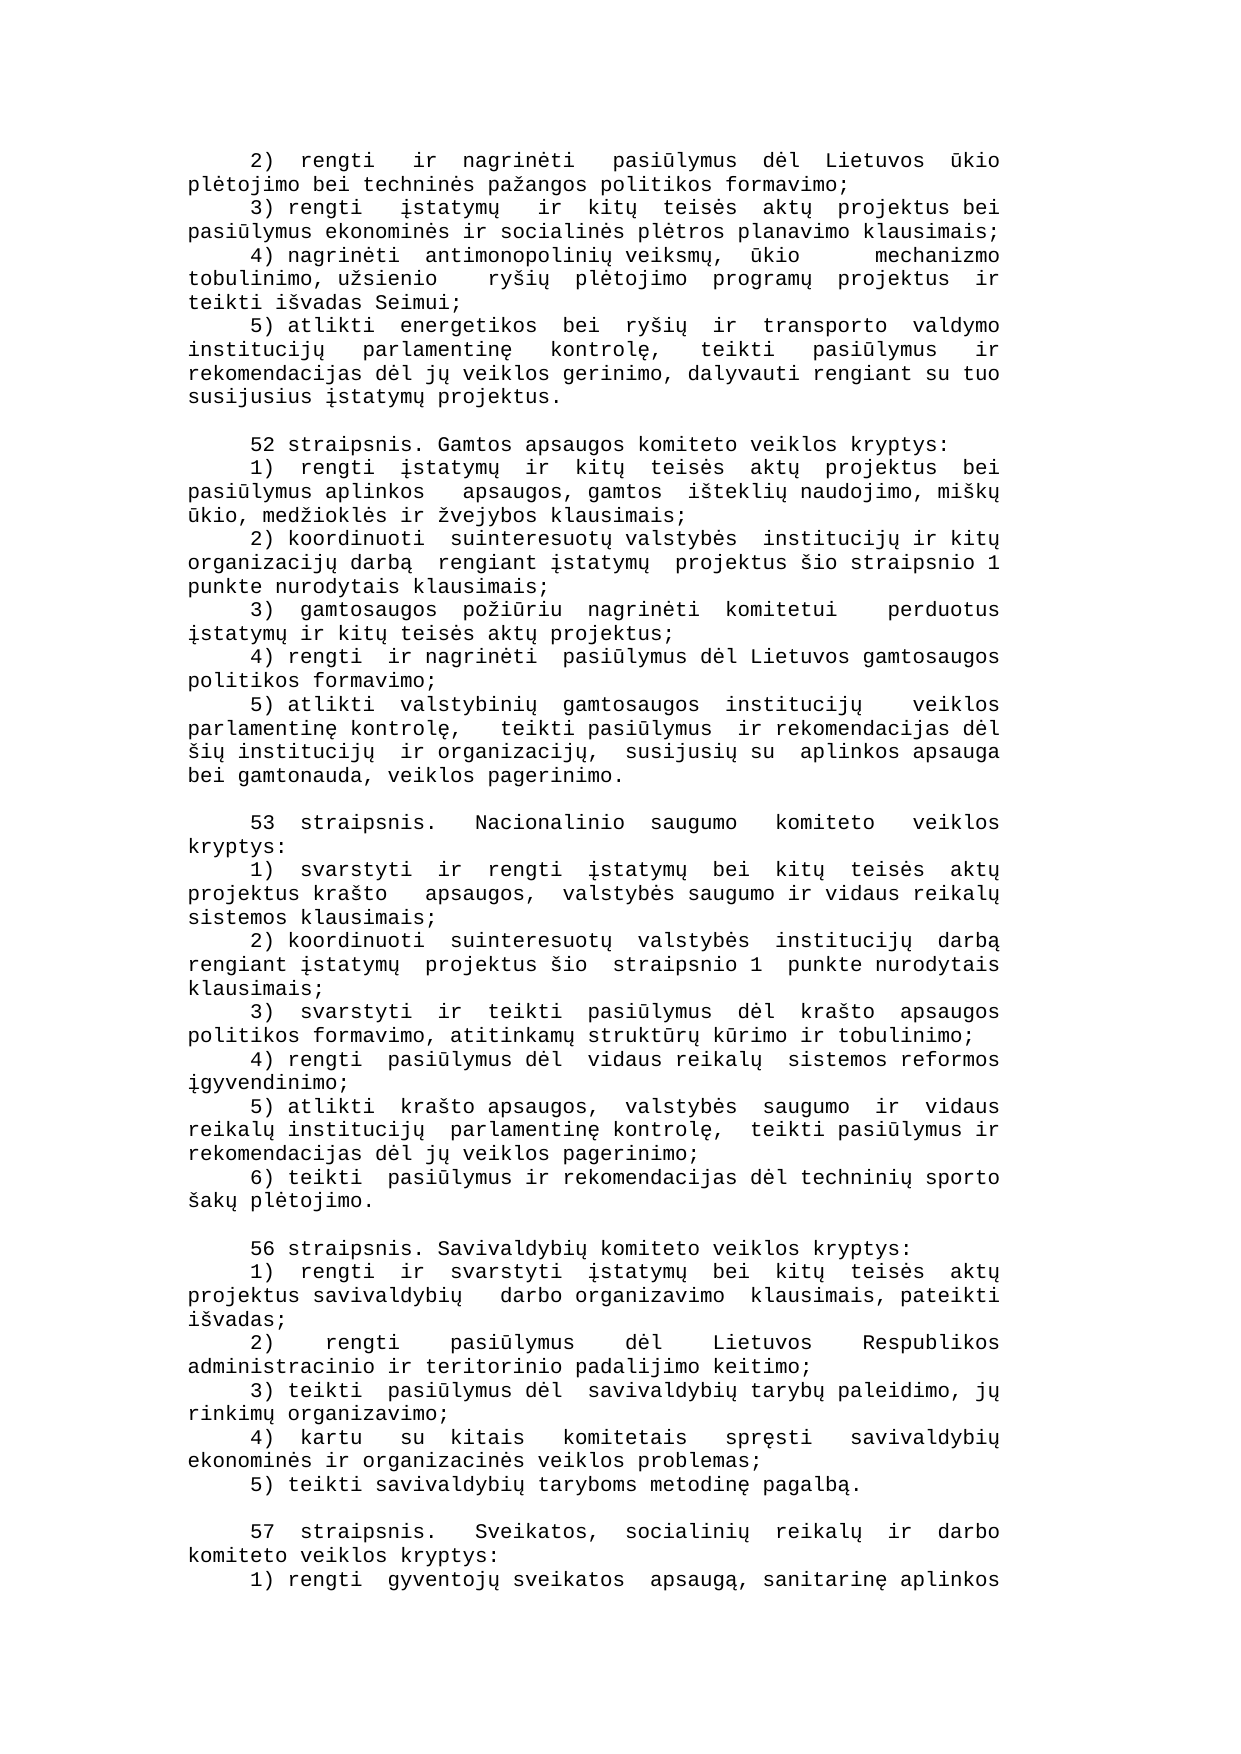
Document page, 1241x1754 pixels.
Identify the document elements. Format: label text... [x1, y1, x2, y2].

text įstatymų ir kitų teisės aktų projektus; [187, 623, 1053, 647]
text projektus savivaldybių darbo organizavimo klausimais, pateikti [187, 1285, 1053, 1309]
text 4) kartu su kitais komitetais spręsti savivaldybių [187, 1427, 1053, 1451]
text ūkio, medžioklės ir žvejybos klausimais; [187, 505, 1053, 528]
text reikalų institucijų parlamentinę kontrolę, teikti pasiūlymus ir [187, 1119, 1053, 1143]
text įgyvendinimo; [187, 1072, 1053, 1096]
text parlamentinę kontrolę, teikti pasiūlymus ir rekomendacijas dėl [187, 717, 1053, 741]
text 4) rengti ir nagrinėti pasiūlymus dėl Lietuvos gamtosaugos [187, 647, 1053, 670]
text 57 straipsnis. Sveikatos, socialinių reikalų ir darbo [187, 1521, 1053, 1545]
text 3) gamtosaugos požiūriu nagrinėti komitetui perduotus [187, 599, 1053, 623]
text 2) rengti ir nagrinėti pasiūlymus dėl Lietuvos ūkio [187, 150, 1053, 174]
text susijusius įstatymų projektus. [187, 386, 1053, 410]
text rinkimų organizavimo; [187, 1403, 1053, 1427]
text pasiūlymus ekonominės ir socialinės plėtros planavimo klausimais; [187, 221, 1053, 244]
text 56 straipsnis. Savivaldybių komiteto veiklos kryptys: [187, 1238, 1053, 1261]
text 2) rengti pasiūlymus dėl Lietuvos Respublikos [187, 1332, 1053, 1356]
text šių institucijų ir organizacijų, susijusių su aplinkos apsauga [187, 741, 1053, 765]
text administracinio ir teritorinio padalijimo keitimo; [187, 1356, 1053, 1379]
text sistemos klausimais; [187, 907, 1053, 930]
text tobulinimo, užsienio ryšių plėtojimo programų projektus ir [187, 268, 1053, 292]
text 1) rengti gyventojų sveikatos apsaugą, sanitarinę aplinkos [187, 1569, 1053, 1592]
text 3) teikti pasiūlymus dėl savivaldybių tarybų paleidimo, jų [187, 1379, 1053, 1403]
text 2) koordinuoti suinteresuotų valstybės institucijų darbą [187, 930, 1053, 954]
text kryptys: [187, 836, 1053, 859]
text klausimais; [187, 978, 1053, 1001]
text plėtojimo bei techninės pažangos politikos formavimo; [187, 174, 1053, 197]
text 4) nagrinėti antimonopolinių veiksmų, ūkio mechanizmo [187, 244, 1053, 268]
text komiteto veiklos kryptys: [187, 1545, 1053, 1569]
text organizacijų darbą rengiant įstatymų projektus šio straipsnio 1 [187, 552, 1053, 576]
text 1) rengti įstatymų ir kitų teisės aktų projektus bei [187, 457, 1053, 481]
text pasiūlymus aplinkos apsaugos, gamtos išteklių naudojimo, miškų [187, 481, 1053, 505]
text 5) atlikti krašto apsaugos, valstybės saugumo ir vidaus [187, 1096, 1053, 1119]
text 1) rengti ir svarstyti įstatymų bei kitų teisės aktų [187, 1261, 1053, 1285]
text išvadas; [187, 1309, 1053, 1332]
text punkte nurodytais klausimais; [187, 576, 1053, 599]
text 5) atlikti energetikos bei ryšių ir transporto valdymo [187, 316, 1053, 339]
text 52 straipsnis. Gamtos apsaugos komiteto veiklos kryptys: [187, 434, 1053, 457]
text ekonominės ir organizacinės veiklos problemas; [187, 1451, 1053, 1474]
text 5) teikti savivaldybių taryboms metodinę pagalbą. [187, 1474, 1053, 1498]
text 1) svarstyti ir rengti įstatymų bei kitų teisės aktų [187, 859, 1053, 883]
text 3) rengti įstatymų ir kitų teisės aktų projektus bei [187, 197, 1053, 221]
text 2) koordinuoti suinteresuotų valstybės institucijų ir kitų [187, 528, 1053, 552]
text politikos formavimo, atitinkamų struktūrų kūrimo ir tobulinimo; [187, 1025, 1053, 1048]
text 3) svarstyti ir teikti pasiūlymus dėl krašto apsaugos [187, 1001, 1053, 1025]
text 6) teikti pasiūlymus ir rekomendacijas dėl techninių sporto [187, 1167, 1053, 1190]
text 4) rengti pasiūlymus dėl vidaus reikalų sistemos reformos [187, 1048, 1053, 1072]
text rekomendacijas dėl jų veiklos pagerinimo; [187, 1143, 1053, 1167]
text rekomendacijas dėl jų veiklos gerinimo, dalyvauti rengiant su tuo [187, 363, 1053, 386]
text teikti išvadas Seimui; [187, 292, 1053, 316]
text rengiant įstatymų projektus šio straipsnio 1 punkte nurodytais [187, 954, 1053, 978]
text 53 straipsnis. Nacionalinio saugumo komiteto veiklos [187, 812, 1053, 836]
text 5) atlikti valstybinių gamtosaugos institucijų veiklos [187, 694, 1053, 717]
text politikos formavimo; [187, 670, 1053, 694]
text šakų plėtojimo. [187, 1190, 1053, 1214]
text bei gamtonauda, veiklos pagerinimo. [187, 765, 1053, 788]
text projektus krašto apsaugos, valstybės saugumo ir vidaus reikalų [187, 883, 1053, 907]
text institucijų parlamentinę kontrolę, teikti pasiūlymus ir [187, 339, 1053, 363]
